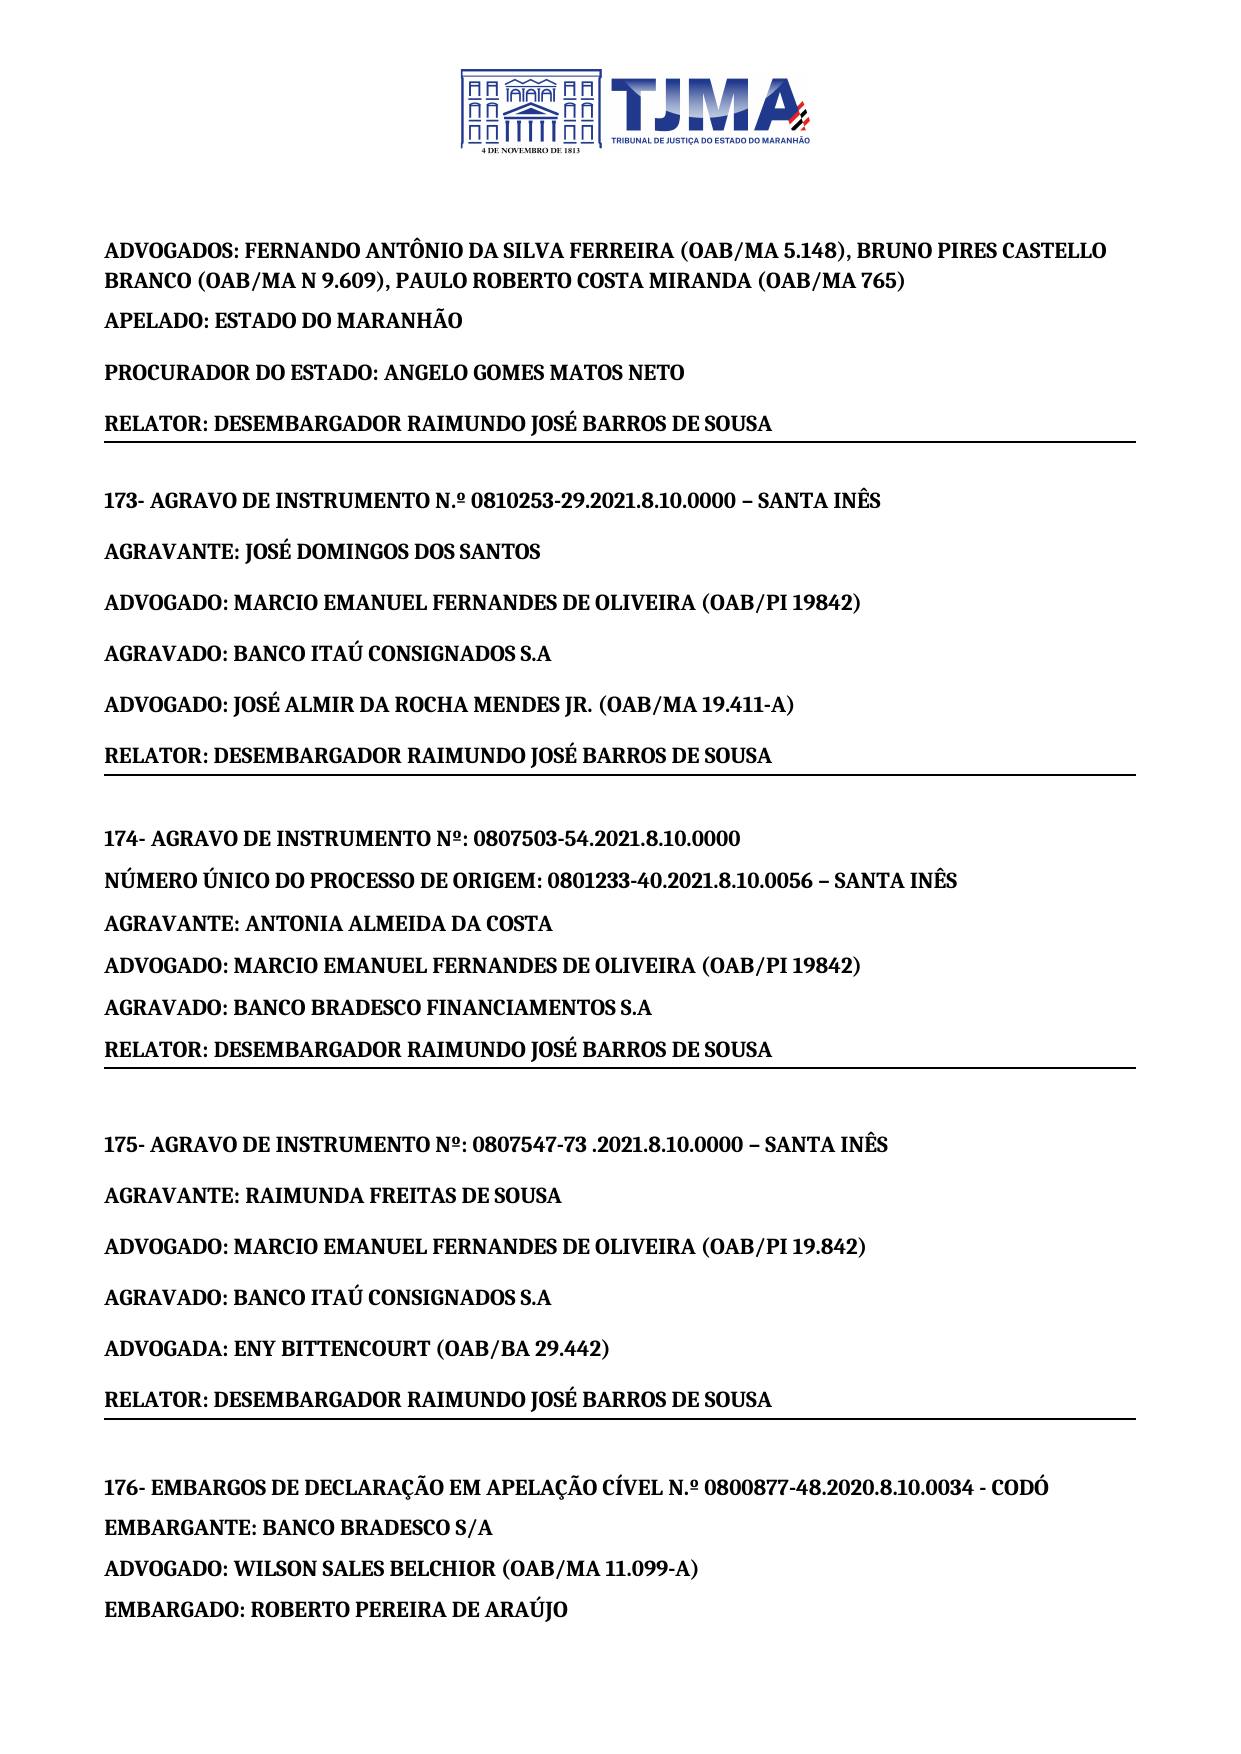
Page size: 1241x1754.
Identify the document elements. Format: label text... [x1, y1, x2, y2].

text ADVOGADO: MARCIO EMANUEL FERNANDES DE OLIVEIRA (OAB/PI 19842) [104, 952, 1136, 979]
text AGRAVADO: BANCO ITAÚ CONSIGNADOS S.A [104, 1285, 1136, 1311]
text NÚMERO ÚNICO DO PROCESSO DE ORIGEM: 0801233-40.2021.8.10.0056 – SANTA INÊS [104, 868, 1136, 894]
picture [460, 69, 810, 155]
text AGRAVANTE: RAIMUNDA FREITAS DE SOUSA [104, 1183, 1136, 1209]
text ADVOGADO: JOSÉ ALMIR DA ROCHA MENDES JR. (OAB/MA 19.411-A) [104, 692, 1136, 718]
text RELATOR: DESEMBARGADOR RAIMUNDO JOSÉ BARROS DE SOUSA [104, 410, 1136, 441]
text 176- EMBARGOS DE DECLARAÇÃO EM APELAÇÃO CÍVEL N.º 0800877-48.2020.8.10.0034 - CODÓ [104, 1474, 1136, 1501]
text ADVOGADO: MARCIO EMANUEL FERNANDES DE OLIVEIRA (OAB/PI 19842) [104, 590, 1136, 616]
text PROCURADOR DO ESTADO: ANGELO GOMES MATOS NETO [104, 359, 1136, 386]
text RELATOR: DESEMBARGADOR RAIMUNDO JOSÉ BARROS DE SOUSA [104, 1037, 1136, 1067]
text AGRAVADO: BANCO BRADESCO FINANCIAMENTOS S.A [104, 994, 1136, 1021]
text ADVOGADOS: FERNANDO ANTÔNIO DA SILVA FERREIRA (OAB/MA 5.148), BRUNO PIRES CASTELLO BRANCO (OAB/MA N 9.609), PAULO ROBERTO COSTA MIRANDA (OAB/MA 765) [104, 237, 1136, 294]
text ADVOGADA: ENY BITTENCOURT (OAB/BA 29.442) [104, 1336, 1136, 1362]
text AGRAVANTE: ANTONIA ALMEIDA DA COSTA [104, 910, 1136, 937]
text AGRAVADO: BANCO ITAÚ CONSIGNADOS S.A [104, 641, 1136, 667]
text EMBARGADO: ROBERTO PEREIRA DE ARAÚJO [104, 1596, 1136, 1623]
text EMBARGANTE: BANCO BRADESCO S/A [104, 1515, 1136, 1542]
text ADVOGADO: MARCIO EMANUEL FERNANDES DE OLIVEIRA (OAB/PI 19.842) [104, 1234, 1136, 1260]
text RELATOR: DESEMBARGADOR RAIMUNDO JOSÉ BARROS DE SOUSA [104, 743, 1136, 774]
text APELADO: ESTADO DO MARANHÃO [104, 308, 1136, 335]
text 175- AGRAVO DE INSTRUMENTO Nº: 0807547-73 .2021.8.10.0000 – SANTA INÊS [104, 1132, 1136, 1158]
text 174- AGRAVO DE INSTRUMENTO Nº: 0807503-54.2021.8.10.0000 [104, 826, 1136, 852]
text 173- AGRAVO DE INSTRUMENTO N.º 0810253-29.2021.8.10.0000 – SANTA INÊS [104, 488, 1136, 514]
text RELATOR: DESEMBARGADOR RAIMUNDO JOSÉ BARROS DE SOUSA [104, 1387, 1136, 1418]
text AGRAVANTE: JOSÉ DOMINGOS DOS SANTOS [104, 539, 1136, 565]
text ADVOGADO: WILSON SALES BELCHIOR (OAB/MA 11.099-A) [104, 1556, 1136, 1582]
